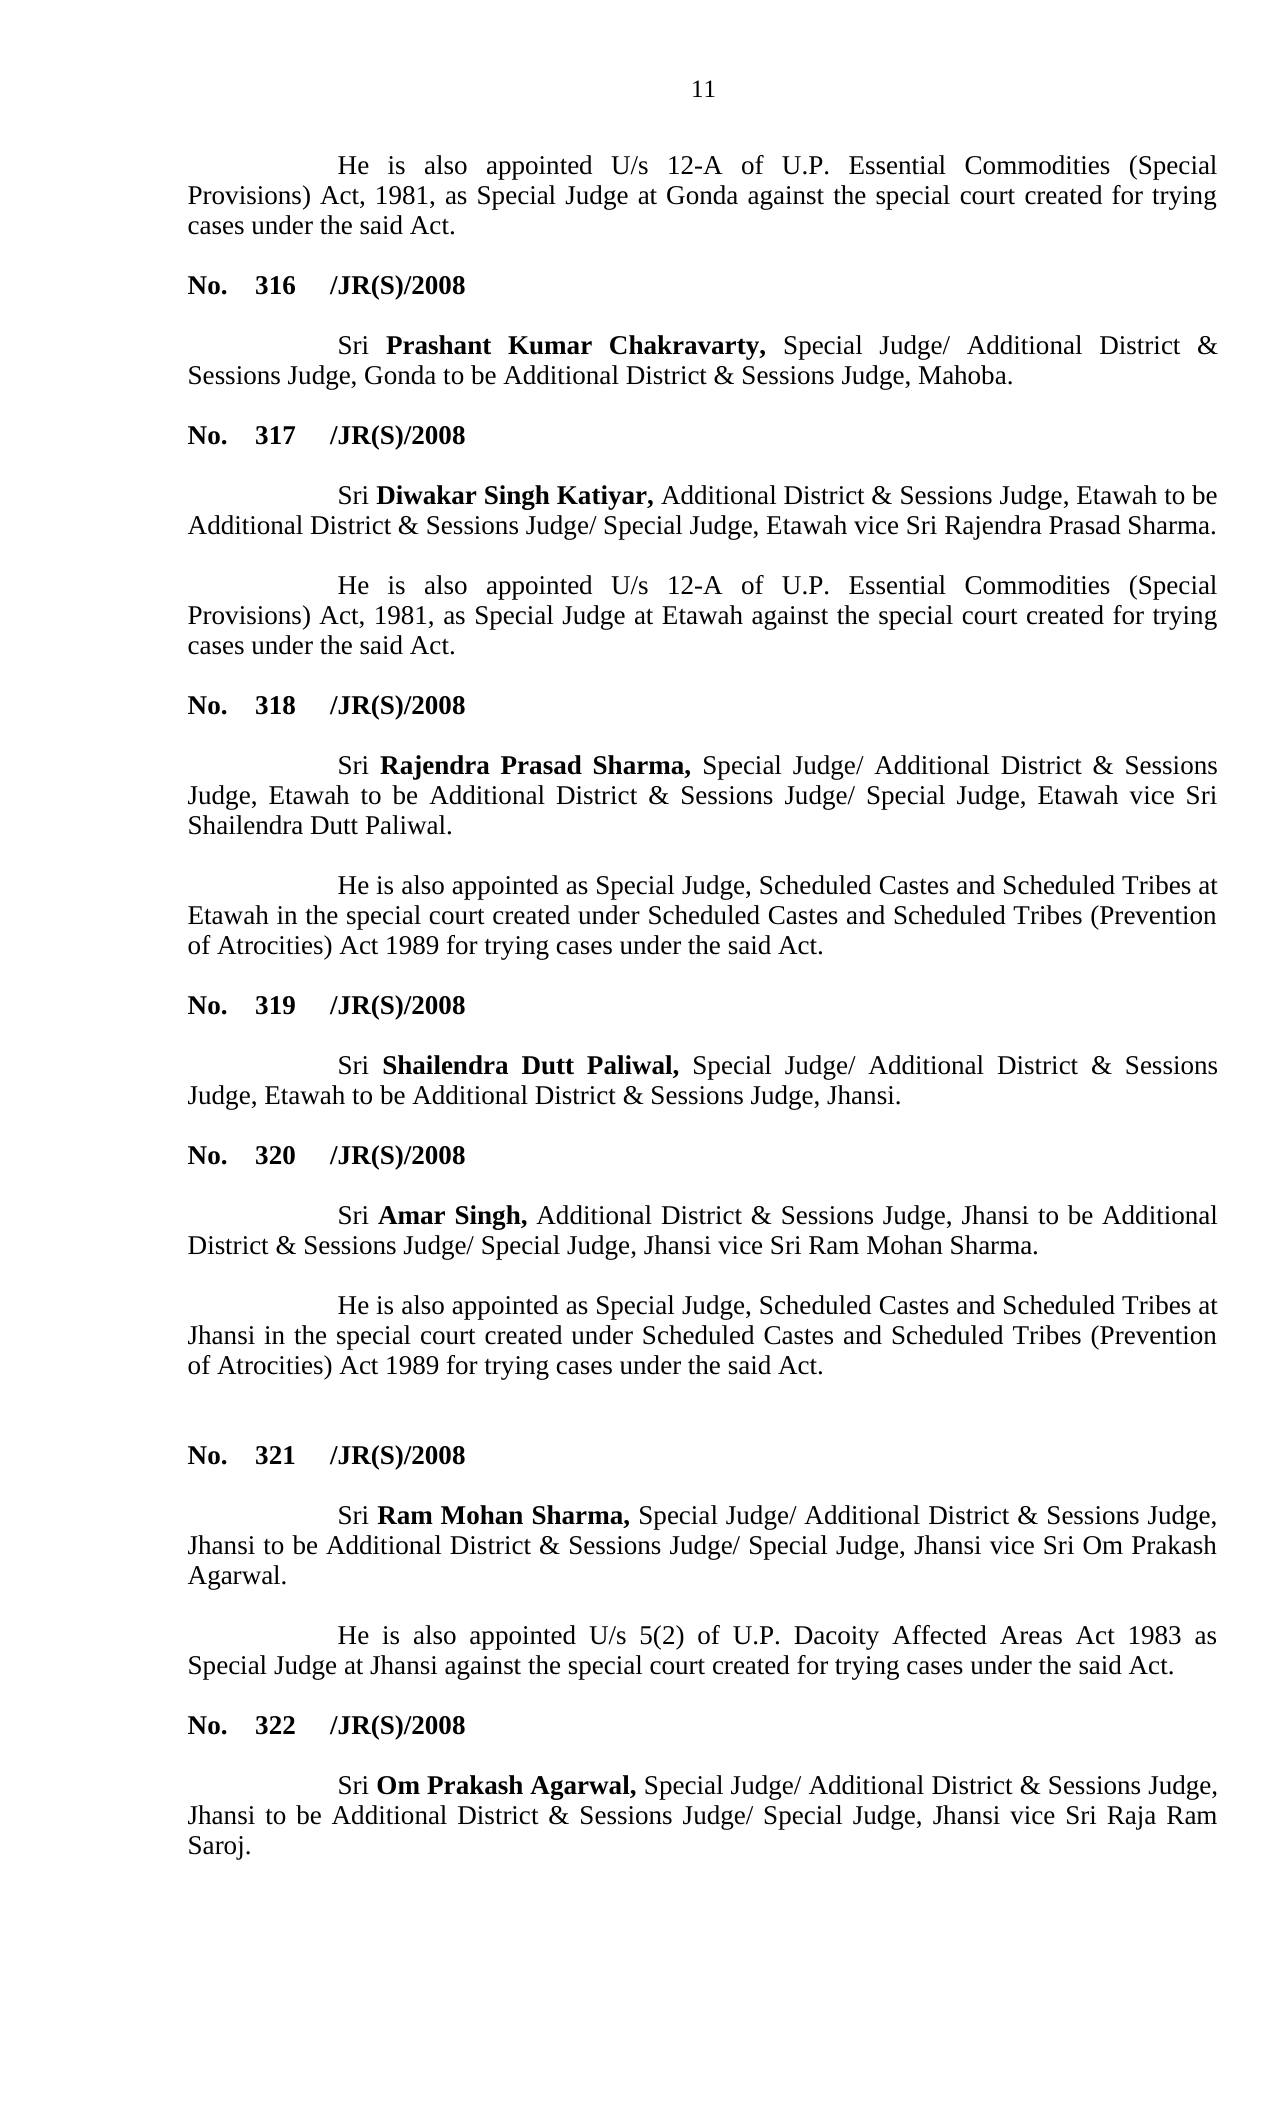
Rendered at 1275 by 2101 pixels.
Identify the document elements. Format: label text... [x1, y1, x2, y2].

table_header /JR(S)/2008 [319, 1140, 477, 1170]
text He is also appointed as Special Judge, Scheduled Castes and Scheduled Tribes at Etawah in the special court created under Scheduled Castes and Scheduled Tribes (Prevention of Atrocities) Act 1989 for trying cases under the said Act. [187, 870, 1219, 960]
table_header No. [176, 420, 244, 450]
text Sri Rajendra Prasad Sharma, Special Judge/ Additional District & Sessions Judge, Etawah to be Additional District & Sessions Judge/ Special Judge, Etawah vice Sri Shailendra Dutt Paliwal. [187, 750, 1219, 840]
table_header /JR(S)/2008 [319, 690, 477, 720]
table_header No. [176, 1710, 244, 1740]
text Sri Om Prakash Agarwal, Special Judge/ Additional District & Sessions Judge, Jhansi to be Additional District & Sessions Judge/ Special Judge, Jhansi vice Sri Raja Ram Saroj. [187, 1770, 1219, 1860]
table_header /JR(S)/2008 [319, 270, 477, 300]
text Sri Amar Singh, Additional District & Sessions Judge, Jhansi to be Additional District & Sessions Judge/ Special Judge, Jhansi vice Sri Ram Mohan Sharma. [187, 1200, 1219, 1260]
table_header No. [176, 270, 244, 300]
text Sri Prashant Kumar Chakravarty, Special Judge/ Additional District & Sessions Judge, Gonda to be Additional District & Sessions Judge, Mahoba. [187, 330, 1219, 390]
text He is also appointed U/s 12-A of U.P. Essential Commodities (Special Provisions) Act, 1981, as Special Judge at Etawah against the special court created for trying cases under the said Act. [187, 570, 1219, 660]
table_header [244, 1440, 319, 1470]
table_header /JR(S)/2008 [319, 420, 477, 450]
text Sri Ram Mohan Sharma, Special Judge/ Additional District & Sessions Judge, Jhansi to be Additional District & Sessions Judge/ Special Judge, Jhansi vice Sri Om Prakash Agarwal. [187, 1500, 1219, 1590]
table_header [244, 1710, 319, 1740]
text He is also appointed U/s 12-A of U.P. Essential Commodities (Special Provisions) Act, 1981, as Special Judge at Gonda against the special court created for trying cases under the said Act. [187, 150, 1219, 240]
table_header [244, 270, 319, 300]
table_header /JR(S)/2008 [319, 1710, 477, 1740]
table_header No. [176, 1440, 244, 1470]
table_header [244, 690, 319, 720]
text He is also appointed U/s 5(2) of U.P. Dacoity Affected Areas Act 1983 as Special Judge at Jhansi against the special court created for trying cases under the said Act. [187, 1620, 1219, 1680]
table_header /JR(S)/2008 [319, 990, 477, 1020]
text He is also appointed as Special Judge, Scheduled Castes and Scheduled Tribes at Jhansi in the special court created under Scheduled Castes and Scheduled Tribes (Prevention of Atrocities) Act 1989 for trying cases under the said Act. [187, 1290, 1219, 1380]
text Sri Shailendra Dutt Paliwal, Special Judge/ Additional District & Sessions Judge, Etawah to be Additional District & Sessions Judge, Jhansi. [187, 1050, 1219, 1110]
table_header No. [176, 1140, 244, 1170]
table_header /JR(S)/2008 [319, 1440, 477, 1470]
table_header [244, 420, 319, 450]
text Sri Diwakar Singh Katiyar, Additional District & Sessions Judge, Etawah to be Additional District & Sessions Judge/ Special Judge, Etawah vice Sri Rajendra Prasad Sharma. [187, 480, 1219, 540]
table_header No. [176, 990, 244, 1020]
table_header [244, 990, 319, 1020]
table_header [244, 1140, 319, 1170]
table_header No. [176, 690, 244, 720]
